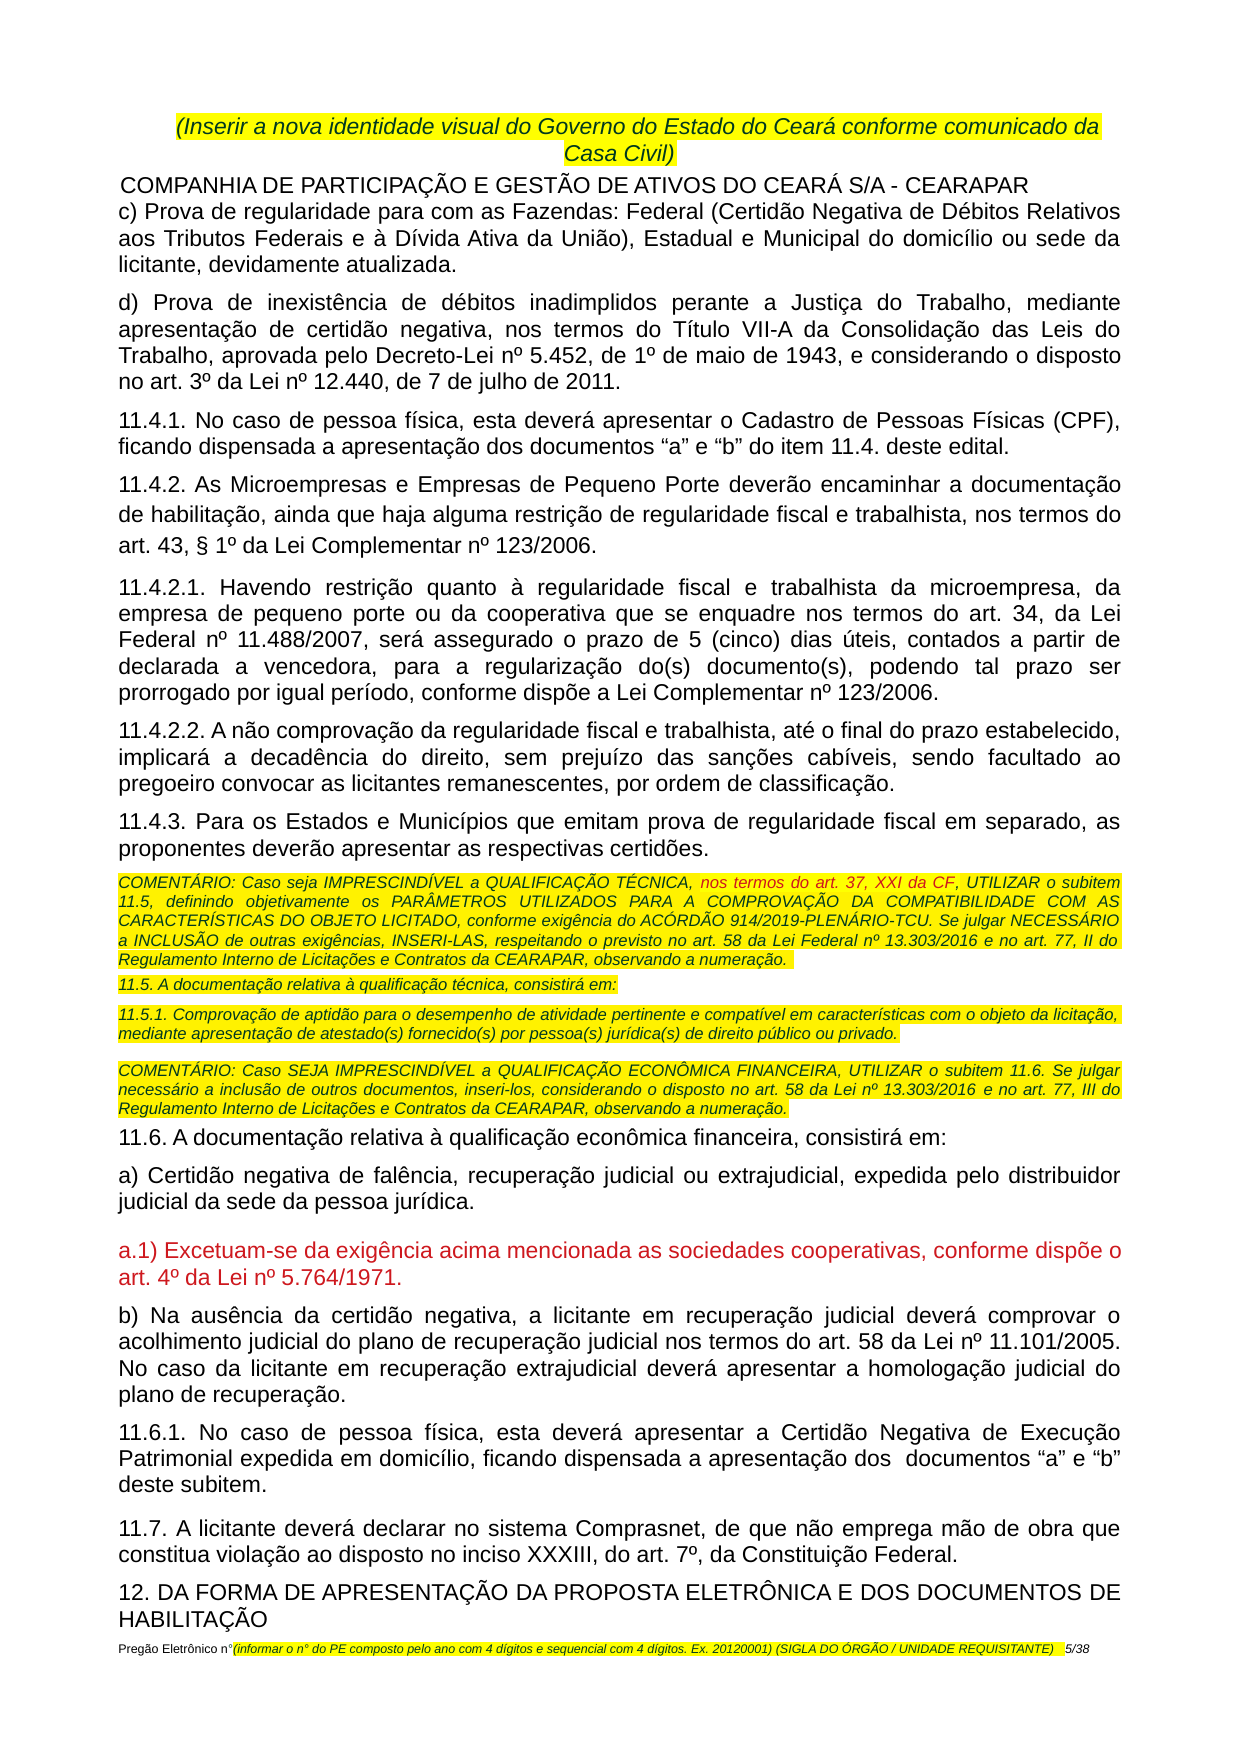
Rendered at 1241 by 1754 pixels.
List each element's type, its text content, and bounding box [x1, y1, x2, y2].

text COMENTÁRIO: Caso seja IMPRESCINDÍVEL a QUALIFICAÇÃO TÉCNICA, nos termos do art. 37, XXI da CF, UTILIZAR o subitem 11.5, definindo objetivamente os PARÂMETROS UTILIZADOS PARA A COMPROVAÇÃO DA COMPATIBILIDADE COM AS CARACTERÍSTICAS DO OBJETO LICITADO, conforme exigência do ACÓRDÃO 914/2019-PLENÁRIO-TCU. Se julgar NECESSÁRIO a INCLUSÃO de outras exigências, INSERI-LAS, respeitando o previsto no art. 58 da Lei Federal nº 13.303/2016 e no art. 77, II do Regulamento Interno de Licitações e Contratos da CEARAPAR, observando a numeração. [118, 873, 1122, 969]
text 11.5. A documentação relativa à qualificação técnica, consistirá em: [118, 974, 1122, 994]
text 11.5.1. Comprovação de aptidão para o desempenho de atividade pertinente e compatível em características com o objeto da licitação, mediante apresentação de atestado(s) fornecido(s) por pessoa(s) jurídica(s) de direito público ou privado. [118, 1005, 1122, 1043]
text c) Prova de regularidade para com as Fazendas: Federal (Certidão Negativa de Débitos Relativos aos Tributos Federais e à Dívida Ativa da União), Estadual e Municipal do domicílio ou sede da licitante, devidamente atualizada. [118, 198, 1122, 277]
list 11.4.2. As Microempresas e Empresas de Pequeno Porte deverão encaminhar a documentação de habilitação, ainda que haja alguma restrição de regularidade fiscal e trabalhista, nos termos do art. 43, § 1º da Lei Complementar nº 123/2006. [118, 471, 1122, 558]
text d) Prova de inexistência de débitos inadimplidos perante a Justiça do Trabalho, mediante apresentação de certidão negativa, nos termos do Título VII-A da Consolidação das Leis do Trabalho, aprovada pelo Decreto-Lei nº 5.452, de 1º de maio de 1943, e considerando o disposto no art. 3º da Lei nº 12.440, de 7 de julho de 2011. [118, 289, 1122, 395]
text 11.7. A licitante deverá declarar no sistema Comprasnet, de que não emprega mão de obra que constitua violação ao disposto no inciso XXXIII, do art. 7º, da Constituição Federal. [118, 1515, 1122, 1567]
text 11.4.2.2. A não comprovação da regularidade fiscal e trabalhista, até o final do prazo estabelecido, implicará a decadência do direito, sem prejuízo das sanções cabíveis, sendo facultado ao pregoeiro convocar as licitantes remanescentes, por ordem de classificação. [118, 717, 1122, 796]
text a) Certidão negativa de falência, recuperação judicial ou extrajudicial, expedida pelo distribuidor judicial da sede da pessoa jurídica. [118, 1162, 1122, 1214]
text 12. DA FORMA DE APRESENTAÇÃO DA PROPOSTA ELETRÔNICA E DOS DOCUMENTOS DE HABILITAÇÃO [118, 1579, 1122, 1632]
text 11.6. A documentação relativa à qualificação econômica financeira, consistirá em: [118, 1124, 1122, 1150]
text 11.4.3. Para os Estados e Municípios que emitam prova de regularidade fiscal em separado, as proponentes deverão apresentar as respectivas certidões. [118, 808, 1122, 861]
text a.1) Excetuam-se da exigência acima mencionada as sociedades cooperativas, conforme dispõe o art. 4º da Lei nº 5.764/1971. [118, 1237, 1122, 1290]
text 11.4.2.1. Havendo restrição quanto à regularidade fiscal e trabalhista da microempresa, da empresa de pequeno porte ou da cooperativa que se enquadre nos termos do art. 34, da Lei Federal nº 11.488/2007, será assegurado o prazo de 5 (cinco) dias úteis, contados a partir de declarada a vencedora, para a regularização do(s) documento(s), podendo tal prazo ser prorrogado por igual período, conforme dispõe a Lei Complementar nº 123/2006. [118, 574, 1122, 705]
text COMENTÁRIO: Caso SEJA IMPRESCINDÍVEL a QUALIFICAÇÃO ECONÔMICA FINANCEIRA, UTILIZAR o subitem 11.6. Se julgar necessário a inclusão de outros documentos, inseri-los, considerando o disposto no art. 58 da Lei nº 13.303/2016 e no art. 77, III do Regulamento Interno de Licitações e Contratos da CEARAPAR, observando a numeração. [118, 1061, 1122, 1118]
text b) Na ausência da certidão negativa, a licitante em recuperação judicial deverá comprovar o acolhimento judicial do plano de recuperação judicial nos termos do art. 58 da Lei nº 11.101/2005. No caso da licitante em recuperação extrajudicial deverá apresentar a homologação judicial do plano de recuperação. [118, 1302, 1122, 1407]
text 11.4.1. No caso de pessoa física, esta deverá apresentar o Cadastro de Pessoas Físicas (CPF), ficando dispensada a apresentação dos documentos “a” e “b” do item 11.4. deste edital. [118, 407, 1122, 459]
text 11.6.1. No caso de pessoa física, esta deverá apresentar a Certidão Negativa de Execução Patrimonial expedida em domicílio, ficando dispensada a apresentação dos documentos “a” e “b” deste subitem. [118, 1418, 1122, 1497]
